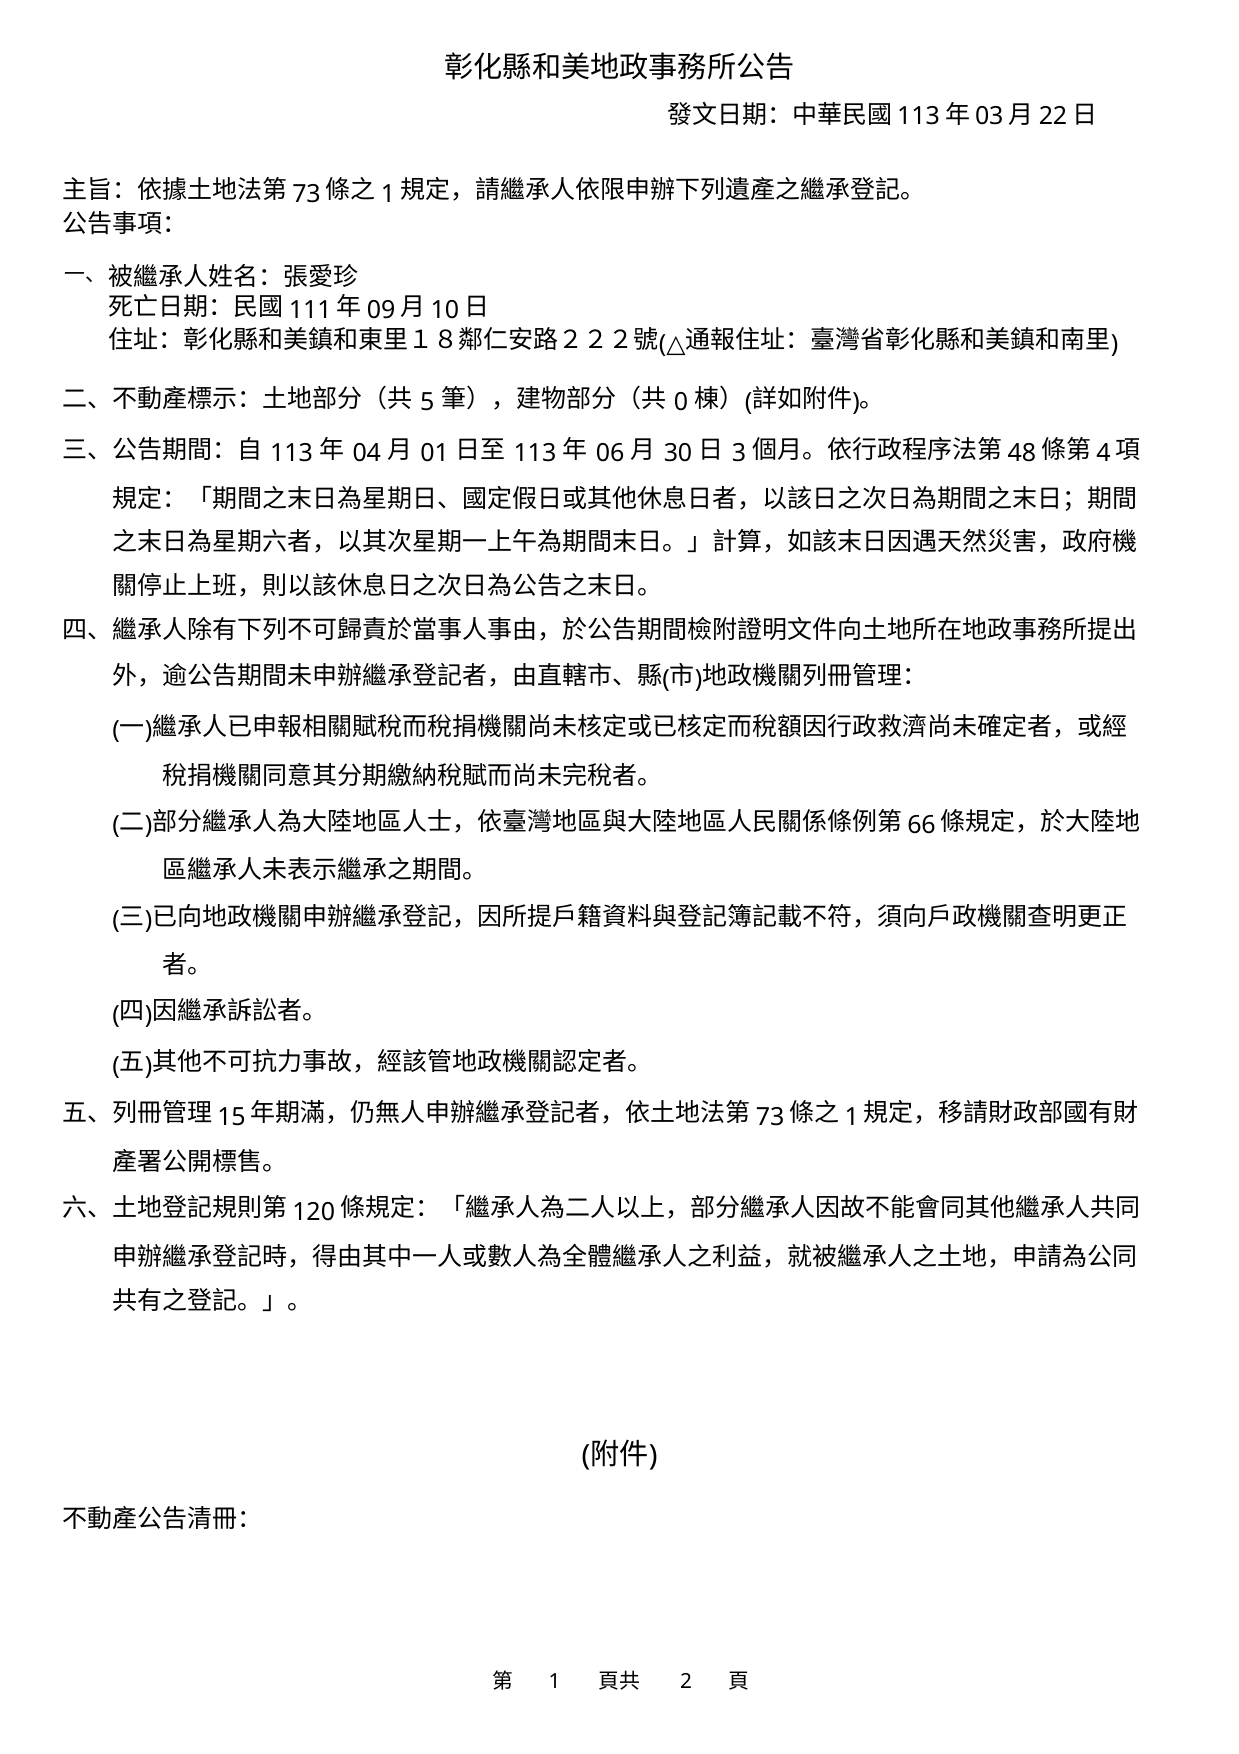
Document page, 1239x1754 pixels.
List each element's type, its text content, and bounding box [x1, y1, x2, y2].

table_header [667, 0, 718, 41]
table_cell [585, 1383, 653, 1423]
table_cell [0, 1557, 62, 1661]
table_header [759, 0, 1177, 41]
table_cell [1177, 1383, 1239, 1423]
table_cell 1 [523, 1661, 585, 1701]
table_cell [0, 176, 62, 246]
table_header [109, 0, 482, 41]
table_cell [653, 135, 667, 176]
table_cell 不動產公告清冊： [62, 1485, 1177, 1557]
table_cell [62, 95, 109, 135]
table_cell [62, 135, 109, 176]
table_cell 一、 [62, 263, 109, 313]
table_cell 第 [483, 1661, 523, 1701]
table_cell (附件) [62, 1424, 1177, 1485]
table_cell [1177, 95, 1239, 135]
table_header [62, 0, 109, 41]
table_cell [718, 1383, 759, 1423]
table_cell [62, 1557, 109, 1661]
table_cell [759, 1661, 1177, 1701]
table_cell 彰化縣和美地政事務所公告 [62, 41, 1177, 94]
table_cell [1177, 384, 1239, 1383]
table_cell [0, 263, 62, 313]
table_cell [109, 95, 482, 135]
table_header [718, 0, 759, 41]
table_cell [483, 1383, 523, 1423]
table_cell [62, 1661, 109, 1701]
table_cell [1177, 1557, 1239, 1661]
table_cell 發文日期：中華民國113年03月22日 [667, 95, 1177, 135]
table_cell [1177, 314, 1239, 384]
table_cell [759, 135, 1177, 176]
table_cell [759, 1557, 1177, 1661]
table_cell 二、不動產標示：土地部分（共 5 筆），建物部分（共 0 棟）(詳如附件)。 三、公告期間：自 113 年 04 月 01 日至 113 年 06 月 30 日 3 個月。依行政程序法第48條第4項 規定：「期間之末日為星期日、國定假日或其他休息日者，以該日之次日為期間之末日；期間 之末日為星期六者，以其次星期一上午為期間末日。」計算，如該末日因遇天然災害，政府機 關停止上班，則以該休息日之次日為公告之末日。 四、繼承人除有下列不可歸責於當事人事由，於公告期間檢附證明文件向土地所在地政事務所提出 外，逾公告期間未申辦繼承登記者，由直轄市、縣(市)地政機關列冊管理： (一)繼承人已申報相關賦稅而稅捐機關尚未核定或已核定而稅額因行政救濟尚未確定者，或經 稅捐機關同意其分期繳納稅賦而尚未完稅者。 (二)部分繼承人為大陸地區人士，依臺灣地區與大陸地區人民關係條例第66條規定，於大陸地 區繼承人未表示繼承之期間。 (三)已向地政機關申辦繼承登記，因所提戶籍資料與登記簿記載不符，須向戶政機關查明更正 者。 (四)因繼承訴訟者。 (五)其他不可抗力事故，經該管地政機關認定者。 五、列冊管理15年期滿，仍無人申辦繼承登記者，依土地法第73條之1規定，移請財政部國有財 產署公開標售。 六、土地登記規則第120條規定：「繼承人為二人以上，部分繼承人因故不能會同其他繼承人共同 申辦繼承登記時，得由其中一人或數人為全體繼承人之利益，就被繼承人之土地，申請為公同 共有之登記。」。 [62, 384, 1177, 1383]
table_cell [667, 1557, 718, 1661]
table_cell [483, 135, 523, 176]
table_cell [1177, 1485, 1239, 1557]
table_cell [523, 1557, 585, 1661]
table_cell [0, 1661, 62, 1701]
table_cell [1177, 135, 1239, 176]
table_cell [0, 1424, 62, 1485]
table_cell [109, 1557, 482, 1661]
table_cell [718, 1557, 759, 1661]
table_cell [653, 1557, 667, 1661]
table_cell [1177, 246, 1239, 262]
table_cell [1177, 1661, 1239, 1701]
table_cell [585, 1557, 653, 1661]
table_cell [0, 135, 62, 176]
table_cell [0, 1383, 62, 1423]
table_header [483, 0, 523, 41]
table_cell [62, 1383, 109, 1423]
table_cell [1177, 1424, 1239, 1485]
table_cell [109, 1661, 482, 1701]
table_cell 頁共 [585, 1661, 653, 1701]
table_cell 頁 [718, 1661, 759, 1701]
table_cell [0, 314, 62, 384]
table_cell 2 [653, 1661, 718, 1701]
table_cell [1177, 263, 1239, 313]
table_cell [0, 384, 62, 1383]
table_cell [585, 95, 653, 135]
table_cell [109, 135, 482, 176]
table_header [523, 0, 585, 41]
table_cell [0, 95, 62, 135]
table_cell [667, 135, 718, 176]
table_cell 被繼承人姓名：張愛珍 死亡日期：民國111年09月10日 住址：彰化縣和美鎮和東里１８鄰仁安路２２２號(△通報住址：臺灣省彰化縣和美鎮和南里) [109, 263, 1177, 384]
table_header [0, 0, 62, 41]
table_cell [1177, 176, 1239, 246]
table_cell [483, 95, 523, 135]
table_cell [653, 1383, 667, 1423]
table_cell [483, 1557, 523, 1661]
table_cell [523, 135, 585, 176]
table_cell [0, 246, 62, 262]
table_cell 主旨：依據土地法第73條之1規定，請繼承人依限申辦下列遺產之繼承登記。 公告事項： [62, 176, 1177, 262]
table_cell [0, 1485, 62, 1557]
table_header [653, 0, 667, 41]
table_header [1177, 0, 1239, 41]
table_cell [0, 41, 62, 94]
table_cell [585, 135, 653, 176]
table_cell [109, 1383, 482, 1423]
table_cell [759, 1383, 1177, 1423]
table_cell [1177, 41, 1239, 94]
table_cell [667, 1383, 718, 1423]
table_cell [718, 135, 759, 176]
table_cell [523, 1383, 585, 1423]
table_cell [653, 95, 667, 135]
table_cell [523, 95, 585, 135]
table_header [585, 0, 653, 41]
table_cell [62, 314, 109, 384]
